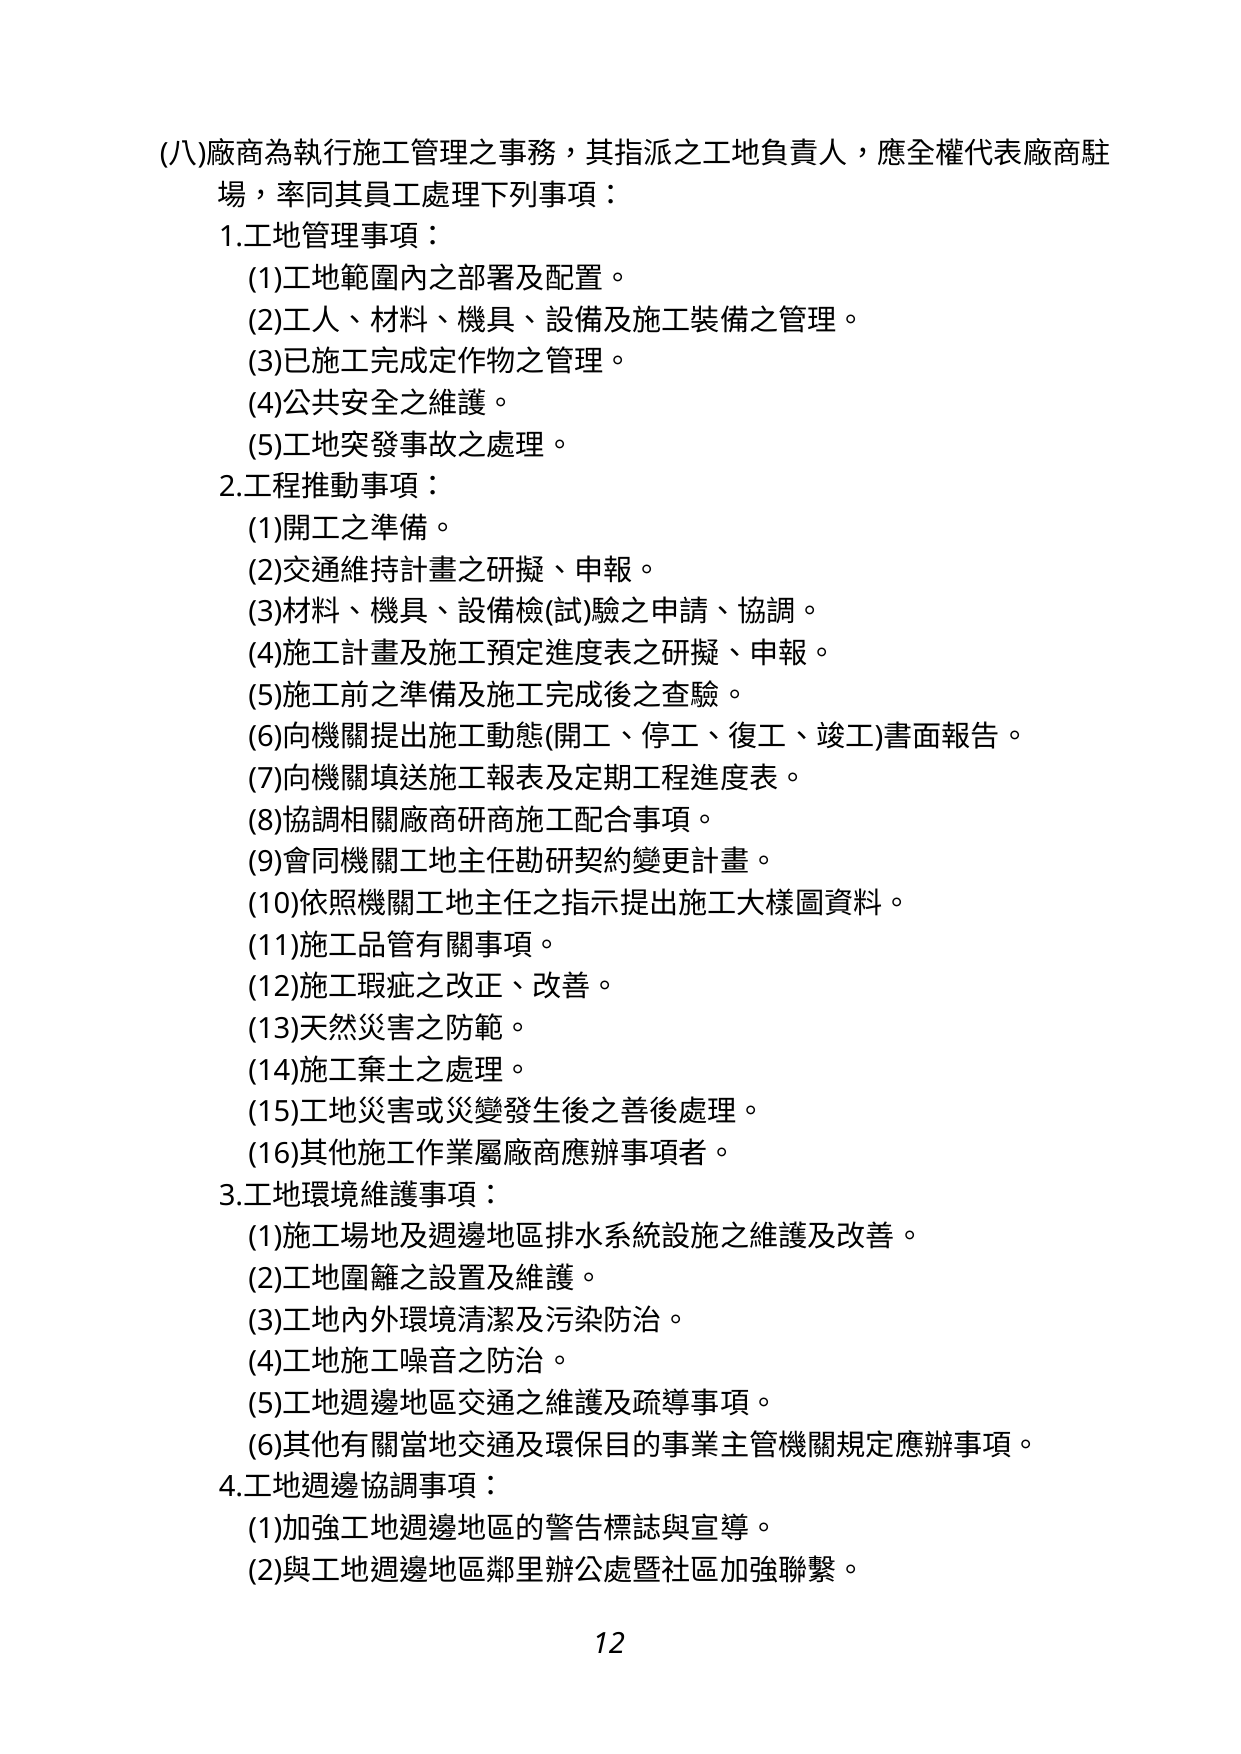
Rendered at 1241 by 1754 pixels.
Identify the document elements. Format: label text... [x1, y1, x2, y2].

text (2)交通維持計畫之研擬、申報。 [248, 547, 1110, 588]
text (3)工地內外環境清潔及污染防治。 [248, 1297, 1110, 1338]
text (8)協調相關廠商研商施工配合事項。 [248, 797, 1110, 838]
text (4)公共安全之維護。 [248, 380, 1110, 422]
text (5)工地週邊地區交通之維護及疏導事項。 [248, 1380, 1110, 1422]
text (9)會同機關工地主任勘研契約變更計畫。 [248, 838, 1110, 880]
text (3)已施工完成定作物之管理。 [248, 338, 1110, 380]
text 3.工地環境維護事項： [218, 1172, 1110, 1213]
text (1)工地範圍內之部署及配置。 [248, 255, 1110, 297]
text (4)工地施工噪音之防治。 [248, 1338, 1110, 1380]
text (10)依照機關工地主任之指示提出施工大樣圖資料。 [248, 880, 1110, 922]
text (1)加強工地週邊地區的警告標誌與宣導。 [248, 1505, 1110, 1547]
text (4)施工計畫及施工預定進度表之研擬、申報。 [248, 630, 1110, 672]
text (3)材料、機具、設備檢(試)驗之申請、協調。 [248, 588, 1110, 630]
text 2.工程推動事項： [218, 463, 1110, 505]
text (15)工地災害或災變發生後之善後處理。 [248, 1088, 1110, 1130]
text (2)與工地週邊地區鄰里辦公處暨社區加強聯繫。 [248, 1547, 1110, 1588]
text (7)向機關填送施工報表及定期工程進度表。 [248, 755, 1110, 797]
text (12)施工瑕疵之改正、改善。 [248, 963, 1110, 1005]
text (5)施工前之準備及施工完成後之查驗。 [248, 672, 1110, 713]
text (6)向機關提出施工動態(開工、停工、復工、竣工)書面報告。 [248, 713, 1110, 755]
text (1)開工之準備。 [248, 505, 1110, 547]
text (2)工人、材料、機具、設備及施工裝備之管理。 [248, 297, 1110, 338]
text (八)廠商為執行施工管理之事務，其指派之工地負責人，應全權代表廠商駐場，率同其員工處理下列事項： [159, 130, 1110, 213]
text (13)天然災害之防範。 [248, 1005, 1110, 1047]
text (1)施工場地及週邊地區排水系統設施之維護及改善。 [248, 1213, 1110, 1255]
text (14)施工棄土之處理。 [248, 1047, 1110, 1088]
text (16)其他施工作業屬廠商應辦事項者。 [248, 1130, 1110, 1172]
text (5)工地突發事故之處理。 [248, 422, 1110, 463]
text 1.工地管理事項： [218, 213, 1110, 255]
text (11)施工品管有關事項。 [248, 922, 1110, 963]
text (6)其他有關當地交通及環保目的事業主管機關規定應辦事項。 [248, 1422, 1110, 1463]
text 4.工地週邊協調事項： [218, 1463, 1110, 1505]
text (2)工地圍籬之設置及維護。 [248, 1255, 1110, 1297]
